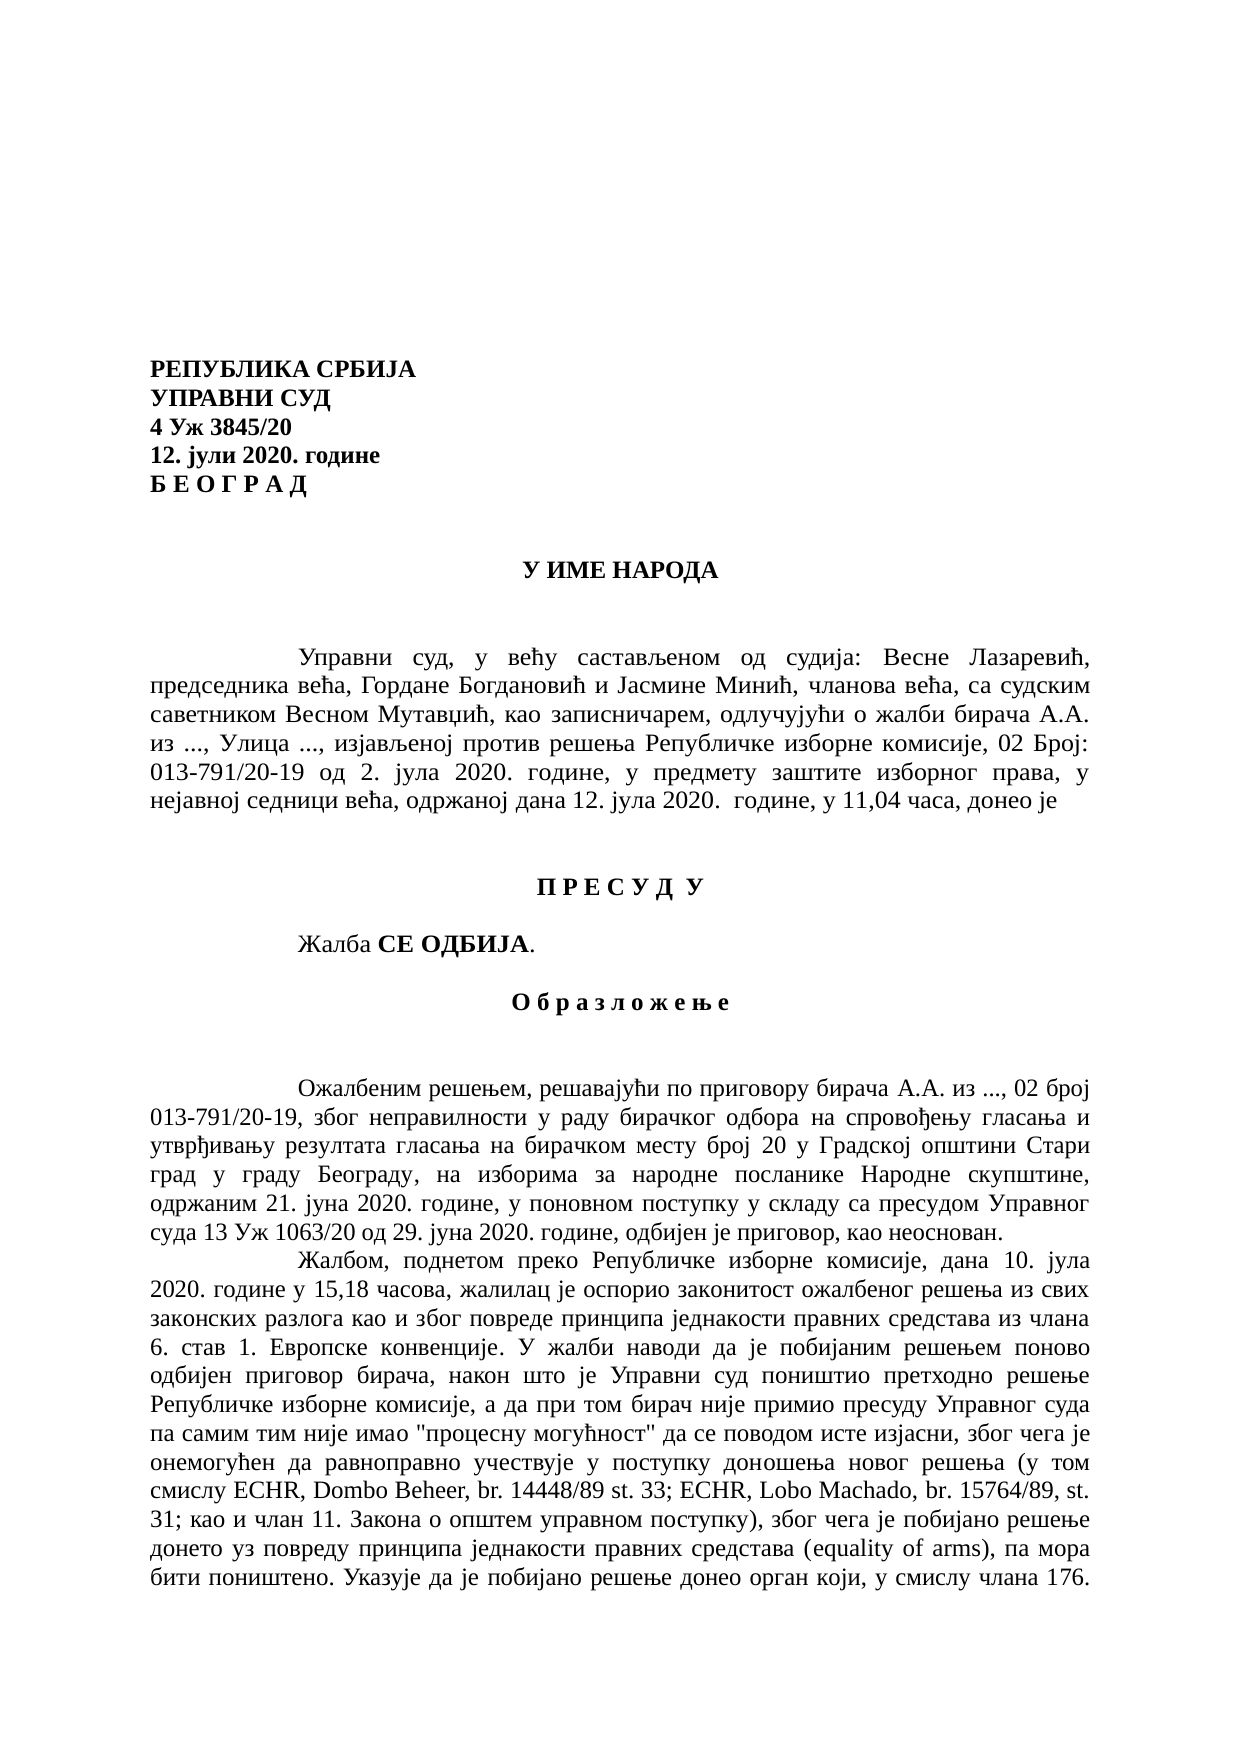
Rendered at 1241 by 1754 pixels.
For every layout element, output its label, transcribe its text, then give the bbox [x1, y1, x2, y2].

text Управни суд, у већу састављеном од судија: Весне Лазаревић, председника већа, Гордане Богдановић и Јасмине Минић, чланова већа, са судским саветником Весном Мутавџић, као записничарем, одлучујући о жалби бирача A.A. из ..., Улица ..., изјављеној против решења Републичке изборне комисије, 02 Број: 013-791/20-19 од 2. јула 2020. године, у предмету заштите изборног права, у нејавној седници већа, одржаној дана 12. јула 2020. године, у 11,04 часа, донео је [150, 642, 1090, 814]
text Жалбом, поднетом преко Републичке изборне комисије, дана 10. јула 2020. године у 15,18 часова, жалилац је оспорио законитост ожалбеног решења из свих законских разлога као и због повреде принципа једнакости правних средстава из члана 6. став 1. Европске конвенције. У жалби наводи да је побијаним решењем поново одбијен приговор бирача, након што је Управни суд поништио претходно решење Републичке изборне комисије, а да при том бирач није примио пресуду Управног суда па самим тим није имао "процесну могућност" да се поводом исте изјасни, због чега је онемогућен да равноправно учествује у поступку доношења новог решења (у том смислу ECHR, Dombo Beheer, br. 14448/89 st. 33; ECHR, Lobo Machado, br. 15764/89, st. 31; као и члан 11. Закона о општем управном поступку), због чега је побијано решење донето уз повреду принципа једнакости правних средстава (equality of arms), па мора бити поништено. Указује да је побијано решење донео орган који, у смислу члана 176. [150, 1245, 1090, 1590]
text 12. јули 2020. године [150, 440, 1090, 469]
text Жалба СЕ ОДБИЈА. [150, 929, 1090, 958]
text Ожалбеним решењем, решавајући по приговору бирача A.A. из ..., 02 број 013-791/20-19, због неправилности у раду бирачког одбора на спровођењу гласања и утврђивању резултата гласања на бирачком месту број 20 у Градској општини Стари град у граду Београду, на изборима за народне посланике Народне скупштине, одржаним 21. јуна 2020. године, у поновном поступку у складу са пресудом Управног суда 13 Уж 1063/20 од 29. јуна 2020. године, одбијен је приговор, као неоснован. [150, 1073, 1090, 1245]
text УПРАВНИ СУД [150, 383, 1090, 412]
text 4 Уж 3845/20 [150, 412, 1090, 440]
text У ИМЕ НАРОДА [150, 555, 1090, 584]
text О б р а з л о ж е њ е [150, 987, 1090, 1015]
text Б Е О Г Р А Д [150, 469, 1090, 498]
text РЕПУБЛИКА СРБИЈА [150, 148, 1090, 383]
text П Р Е С У Д У [150, 872, 1090, 900]
